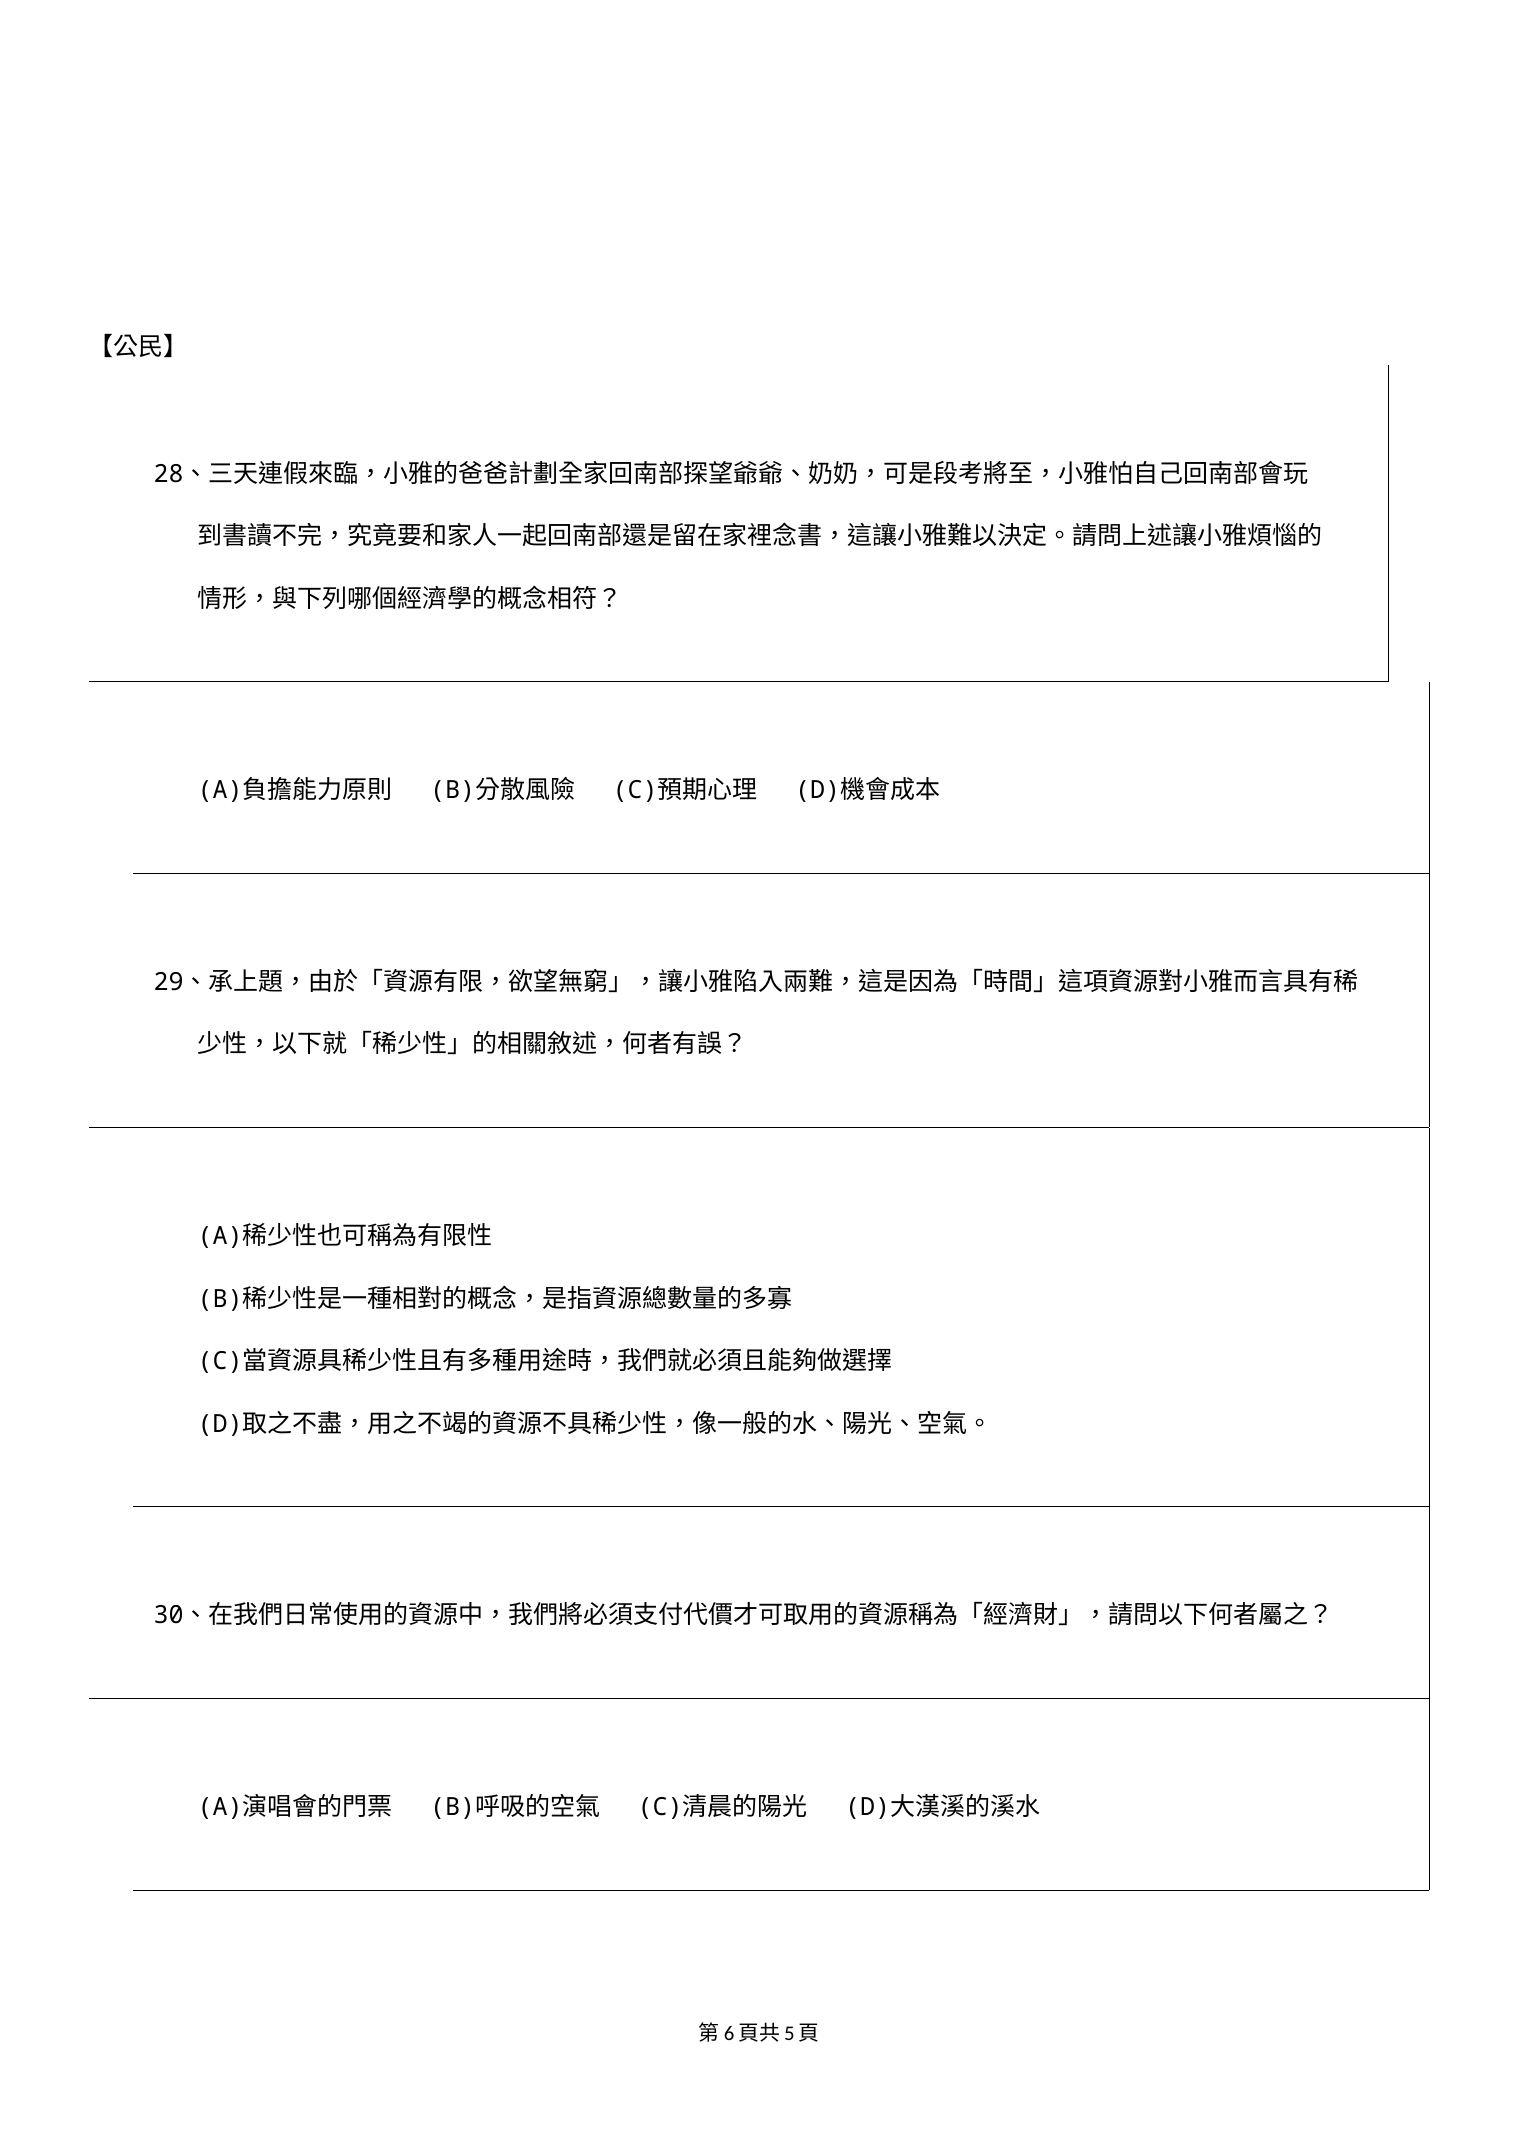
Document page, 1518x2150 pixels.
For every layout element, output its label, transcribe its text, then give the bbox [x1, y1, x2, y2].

text 【公民】 [89, 302, 1429, 365]
text (A)稀少性也可稱為有限性 [133, 1127, 1429, 1254]
text 28、三天連假來臨，小雅的爸爸計劃全家回南部探望爺爺、奶奶，可是段考將至，小雅怕自己回南部會玩到書讀不完，究竟要和家人一起回南部還是留在家裡念書，這讓小雅難以決定。請問上述讓小雅煩惱的情形，與下列哪個經濟學的概念相符？ [89, 365, 1388, 681]
text 30、在我們日常使用的資源中，我們將必須支付代價才可取用的資源稱為「經濟財」，請問以下何者屬之？ [89, 1507, 1429, 1698]
text (C)當資源具稀少性且有多種用途時，我們就必須且能夠做選擇 [133, 1317, 1429, 1379]
text (A)負擔能力原則 (B)分散風險 (C)預期心理 (D)機會成本 [133, 682, 1429, 873]
text (A)演唱會的門票 (B)呼吸的空氣 (C)清晨的陽光 (D)大漢溪的溪水 [133, 1698, 1429, 1890]
text 29、承上題，由於「資源有限，欲望無窮」，讓小雅陷入兩難，這是因為「時間」這項資源對小雅而言具有稀少性，以下就「稀少性」的相關敘述，何者有誤？ [89, 873, 1429, 1127]
text (B)稀少性是一種相對的概念，是指資源總數量的多寡 [133, 1254, 1429, 1317]
text (D)取之不盡，用之不竭的資源不具稀少性，像一般的水、陽光、空氣。 [133, 1379, 1429, 1506]
